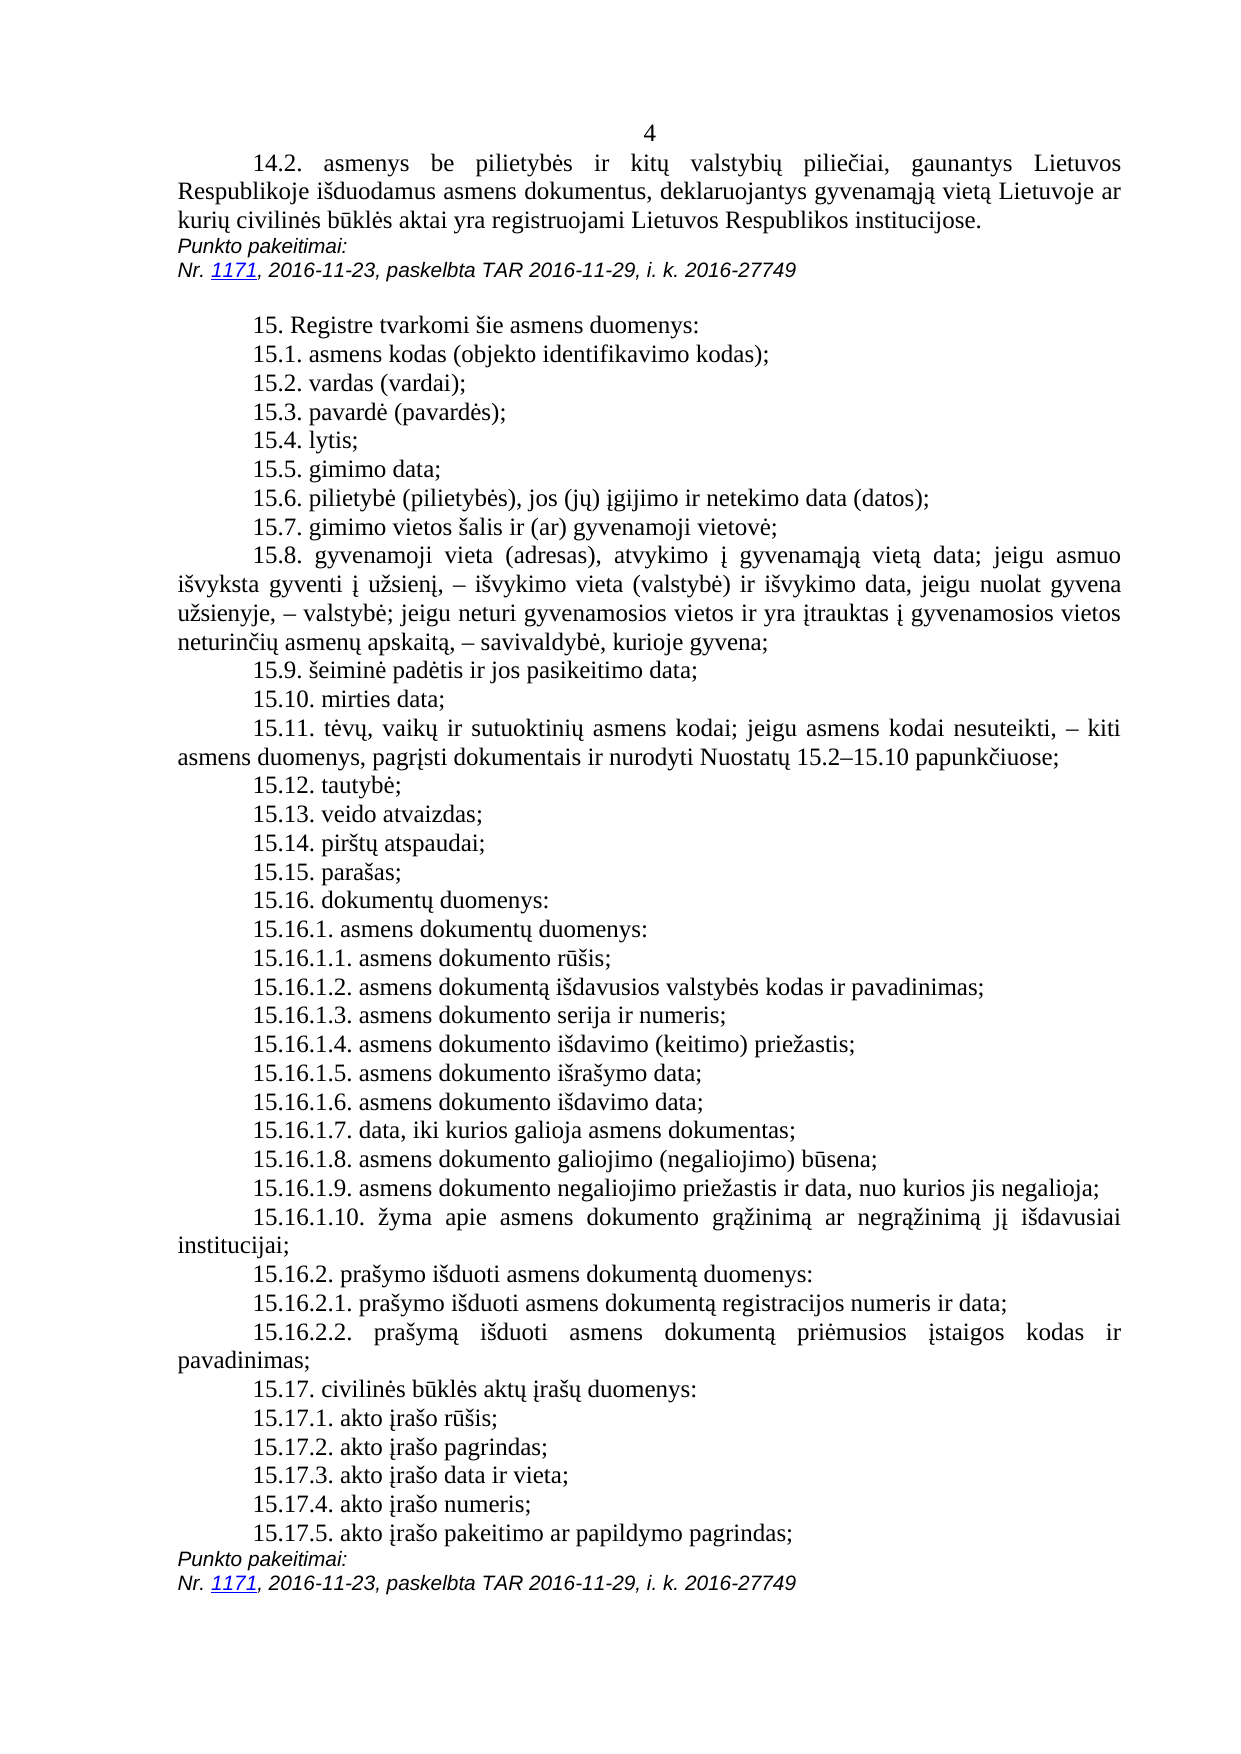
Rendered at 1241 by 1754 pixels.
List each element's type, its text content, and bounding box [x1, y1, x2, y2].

text 15.10. mirties data; [177, 684, 1122, 713]
text 15.12. tautybė; [177, 771, 1122, 799]
text 15.15. parašas; [177, 857, 1122, 886]
text 15.17.5. akto įrašo pakeitimo ar papildymo pagrindas; [177, 1518, 1122, 1547]
text 15.8. gyvenamoji vieta (adresas), atvykimo į gyvenamąją vietą data; jeigu asmuo išvyksta gyventi į užsienį, – išvykimo vieta (valstybė) ir išvykimo data, jeigu nuolat gyvena užsienyje, – valstybė; jeigu neturi gyvenamosios vietos ir yra įtrauktas į gyvenamosios vietos neturinčių asmenų apskaitą, – savivaldybė, kurioje gyvena; [177, 541, 1122, 656]
text 15.17.4. akto įrašo numeris; [177, 1489, 1122, 1518]
text 15.1. asmens kodas (objekto identifikavimo kodas); [177, 339, 1122, 368]
text 15.7. gimimo vietos šalis ir (ar) gyvenamoji vietovė; [177, 512, 1122, 541]
text 15.16.1.5. asmens dokumento išrašymo data; [177, 1058, 1122, 1087]
text 15.16.2.2. prašymą išduoti asmens dokumentą priėmusios įstaigos kodas ir pavadinimas; [177, 1317, 1122, 1374]
text 15.16.2.1. prašymo išduoti asmens dokumentą registracijos numeris ir data; [177, 1288, 1122, 1317]
text 15.17.3. akto įrašo data ir vieta; [177, 1461, 1122, 1489]
text 15.17.2. akto įrašo pagrindas; [177, 1432, 1122, 1461]
text Nr. 1171, 2016-11-23, paskelbta TAR 2016-11-29, i. k. 2016-27749 [177, 1571, 1122, 1595]
text 15.9. šeiminė padėtis ir jos pasikeitimo data; [177, 656, 1122, 684]
text 15.16.1.7. data, iki kurios galioja asmens dokumentas; [177, 1116, 1122, 1144]
text 15.14. pirštų atspaudai; [177, 828, 1122, 857]
text 15.3. pavardė (pavardės); [177, 397, 1122, 426]
text 15.16. dokumentų duomenys: [177, 886, 1122, 914]
text 15.16.1.8. asmens dokumento galiojimo (negaliojimo) būsena; [177, 1144, 1122, 1173]
text 15.16.1.1. asmens dokumento rūšis; [177, 943, 1122, 972]
text Nr. 1171, 2016-11-23, paskelbta TAR 2016-11-29, i. k. 2016-27749 [177, 258, 1122, 282]
text Punkto pakeitimai: [177, 234, 1122, 258]
text 15.16.1.9. asmens dokumento negaliojimo priežastis ir data, nuo kurios jis negalioja; [177, 1173, 1122, 1202]
text 15.16.1.10. žyma apie asmens dokumento grąžinimą ar negrąžinimą jį išdavusiai institucijai; [177, 1202, 1122, 1259]
text 15.16.1.3. asmens dokumento serija ir numeris; [177, 1001, 1122, 1029]
text 15.16.2. prašymo išduoti asmens dokumentą duomenys: [177, 1259, 1122, 1288]
text 15.6. pilietybė (pilietybės), jos (jų) įgijimo ir netekimo data (datos); [177, 483, 1122, 512]
text 15.11. tėvų, vaikų ir sutuoktinių asmens kodai; jeigu asmens kodai nesuteikti, – kiti asmens duomenys, pagrįsti dokumentais ir nurodyti Nuostatų 15.2–15.10 papunkčiuose; [177, 713, 1122, 771]
text 15.13. veido atvaizdas; [177, 799, 1122, 828]
text 15.16.1.2. asmens dokumentą išdavusios valstybės kodas ir pavadinimas; [177, 972, 1122, 1001]
text 15.16.1.6. asmens dokumento išdavimo data; [177, 1087, 1122, 1116]
text 15.5. gimimo data; [177, 454, 1122, 483]
text 15. Registre tvarkomi šie asmens duomenys: [177, 311, 1122, 339]
text 14.2. asmenys be pilietybės ir kitų valstybių piliečiai, gaunantys Lietuvos Respublikoje išduodamus asmens dokumentus, deklaruojantys gyvenamąją vietą Lietuvoje ar kurių civilinės būklės aktai yra registruojami Lietuvos Respublikos institucijose. [177, 148, 1122, 234]
text 15.17. civilinės būklės aktų įrašų duomenys: [177, 1374, 1122, 1403]
text 15.17.1. akto įrašo rūšis; [177, 1403, 1122, 1432]
text Punkto pakeitimai: [177, 1547, 1122, 1571]
text 15.2. vardas (vardai); [177, 368, 1122, 397]
text 15.4. lytis; [177, 426, 1122, 454]
text 15.16.1.4. asmens dokumento išdavimo (keitimo) priežastis; [177, 1029, 1122, 1058]
text 15.16.1. asmens dokumentų duomenys: [177, 914, 1122, 943]
